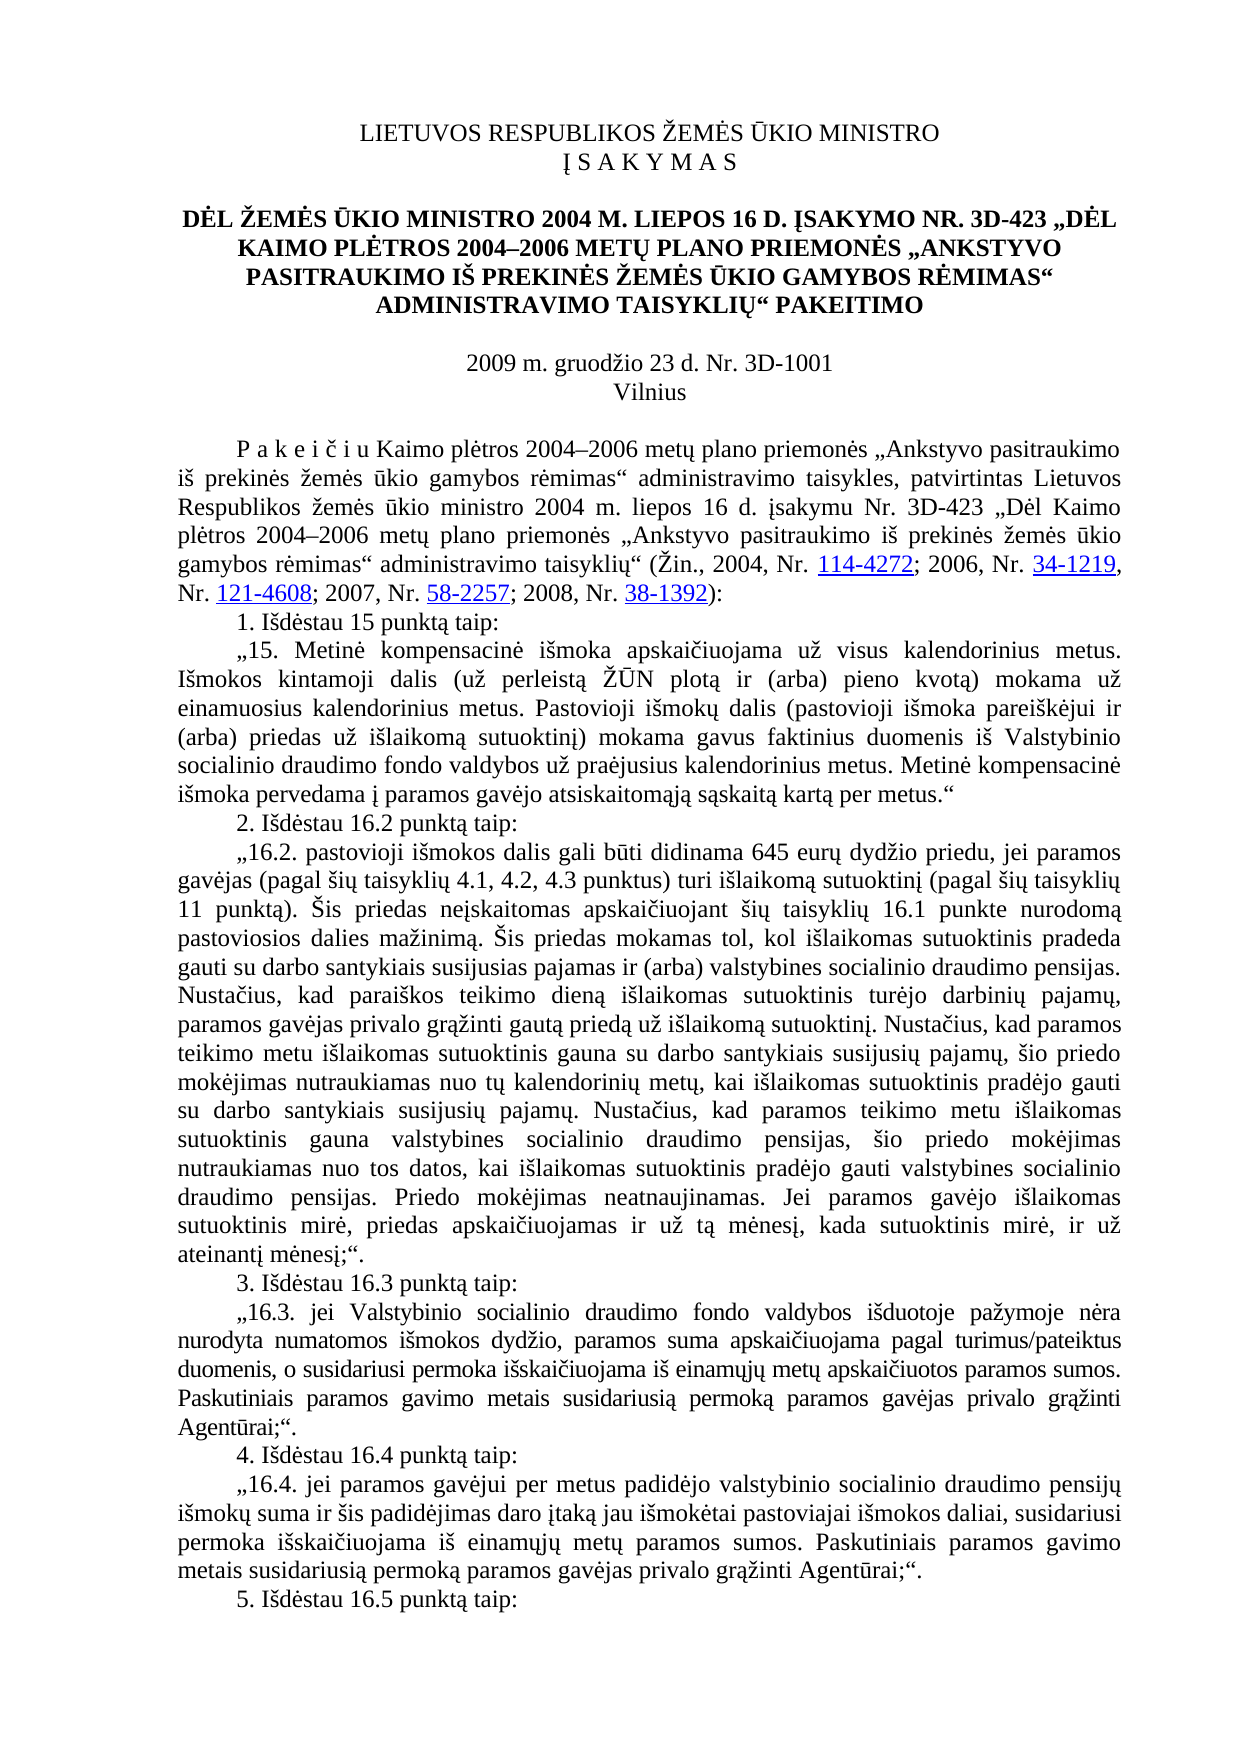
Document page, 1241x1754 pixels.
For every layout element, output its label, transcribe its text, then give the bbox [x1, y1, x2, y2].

text „16.2. pastovioji išmokos dalis gali būti didinama 645 eurų dydžio priedu, jei paramos gavėjas (pagal šių taisyklių 4.1, 4.2, 4.3 punktus) turi išlaikomą sutuoktinį (pagal šių taisyklių 11 punktą). Šis priedas neįskaitomas apskaičiuojant šių taisyklių 16.1 punkte nurodomą pastoviosios dalies mažinimą. Šis priedas mokamas tol, kol išlaikomas sutuoktinis pradeda gauti su darbo santykiais susijusias pajamas ir (arba) valstybines socialinio draudimo pensijas. Nustačius, kad paraiškos teikimo dieną išlaikomas sutuoktinis turėjo darbinių pajamų, paramos gavėjas privalo grąžinti gautą priedą už išlaikomą sutuoktinį. Nustačius, kad paramos teikimo metu išlaikomas sutuoktinis gauna su darbo santykiais susijusių pajamų, šio priedo mokėjimas nutraukiamas nuo tų kalendorinių metų, kai išlaikomas sutuoktinis pradėjo gauti su darbo santykiais susijusių pajamų. Nustačius, kad paramos teikimo metu išlaikomas sutuoktinis gauna valstybines socialinio draudimo pensijas, šio priedo mokėjimas nutraukiamas nuo tos datos, kai išlaikomas sutuoktinis pradėjo gauti valstybines socialinio draudimo pensijas. Priedo mokėjimas neatnaujinamas. Jei paramos gavėjo išlaikomas sutuoktinis mirė, priedas apskaičiuojamas ir už tą mėnesį, kada sutuoktinis mirė, ir už ateinantį mėnesį;“. [177, 837, 1122, 1268]
text 1. Išdėstau 15 punktą taip: [177, 607, 1122, 636]
text Vilnius [177, 377, 1122, 406]
text LIETUVOS RESPUBLIKOS ŽEMĖS ŪKIO MINISTRO [177, 118, 1122, 147]
text 2009 m. gruodžio 23 d. Nr. 3D-1001 [177, 348, 1122, 377]
text „16.4. jei paramos gavėjui per metus padidėjo valstybinio socialinio draudimo pensijų išmokų suma ir šis padidėjimas daro įtaką jau išmokėtai pastoviajai išmokos daliai, susidariusi permoka išskaičiuojama iš einamųjų metų paramos sumos. Paskutiniais paramos gavimo metais susidariusią permoką paramos gavėjas privalo grąžinti Agentūrai;“. [177, 1469, 1122, 1584]
text 3. Išdėstau 16.3 punktą taip: [177, 1268, 1122, 1297]
text 5. Išdėstau 16.5 punktą taip: [177, 1584, 1122, 1613]
text P a k e i č i u Kaimo plėtros 2004–2006 metų plano priemonės „Ankstyvo pasitraukimo iš prekinės žemės ūkio gamybos rėmimas“ administravimo taisykles, patvirtintas Lietuvos Respublikos žemės ūkio ministro 2004 m. liepos 16 d. įsakymu Nr. 3D-423 „Dėl Kaimo plėtros 2004–2006 metų plano priemonės „Ankstyvo pasitraukimo iš prekinės žemės ūkio gamybos rėmimas“ administravimo taisyklių“ (Žin., 2004, Nr. 114-4272; 2006, Nr. 34-1219, Nr. 121-4608; 2007, Nr. 58-2257; 2008, Nr. 38-1392): [177, 434, 1122, 607]
text Į S A K Y M A S [177, 147, 1122, 176]
text 4. Išdėstau 16.4 punktą taip: [177, 1441, 1122, 1469]
text „16.3. jei Valstybinio socialinio draudimo fondo valdybos išduotoje pažymoje nėra nurodyta numatomos išmokos dydžio, paramos suma apskaičiuojama pagal turimus/pateiktus duomenis, o susidariusi permoka išskaičiuojama iš einamųjų metų apskaičiuotos paramos sumos. Paskutiniais paramos gavimo metais susidariusią permoką paramos gavėjas privalo grąžinti Agentūrai;“. [177, 1297, 1122, 1441]
text DĖL ŽEMĖS ŪKIO MINISTRO 2004 M. LIEPOS 16 D. ĮSAKYMO Nr. 3D-423 „DĖL KAIMO PLĖTROS 2004–2006 METŲ PLANO PRIEMONĖS „ANKSTYVO PASITRAUKIMO IŠ PREKINĖS ŽEMĖS ŪKIO GAMYBOS RĖMIMAS“ ADMINISTRAVIMO TAISYKLIŲ“ PAKEITIMO [177, 204, 1122, 319]
text „15. Metinė kompensacinė išmoka apskaičiuojama už visus kalendorinius metus. Išmokos kintamoji dalis (už perleistą ŽŪN plotą ir (arba) pieno kvotą) mokama už einamuosius kalendorinius metus. Pastovioji išmokų dalis (pastovioji išmoka pareiškėjui ir (arba) priedas už išlaikomą sutuoktinį) mokama gavus faktinius duomenis iš Valstybinio socialinio draudimo fondo valdybos už praėjusius kalendorinius metus. Metinė kompensacinė išmoka pervedama į paramos gavėjo atsiskaitomąją sąskaitą kartą per metus.“ [177, 636, 1122, 808]
text 2. Išdėstau 16.2 punktą taip: [177, 808, 1122, 837]
